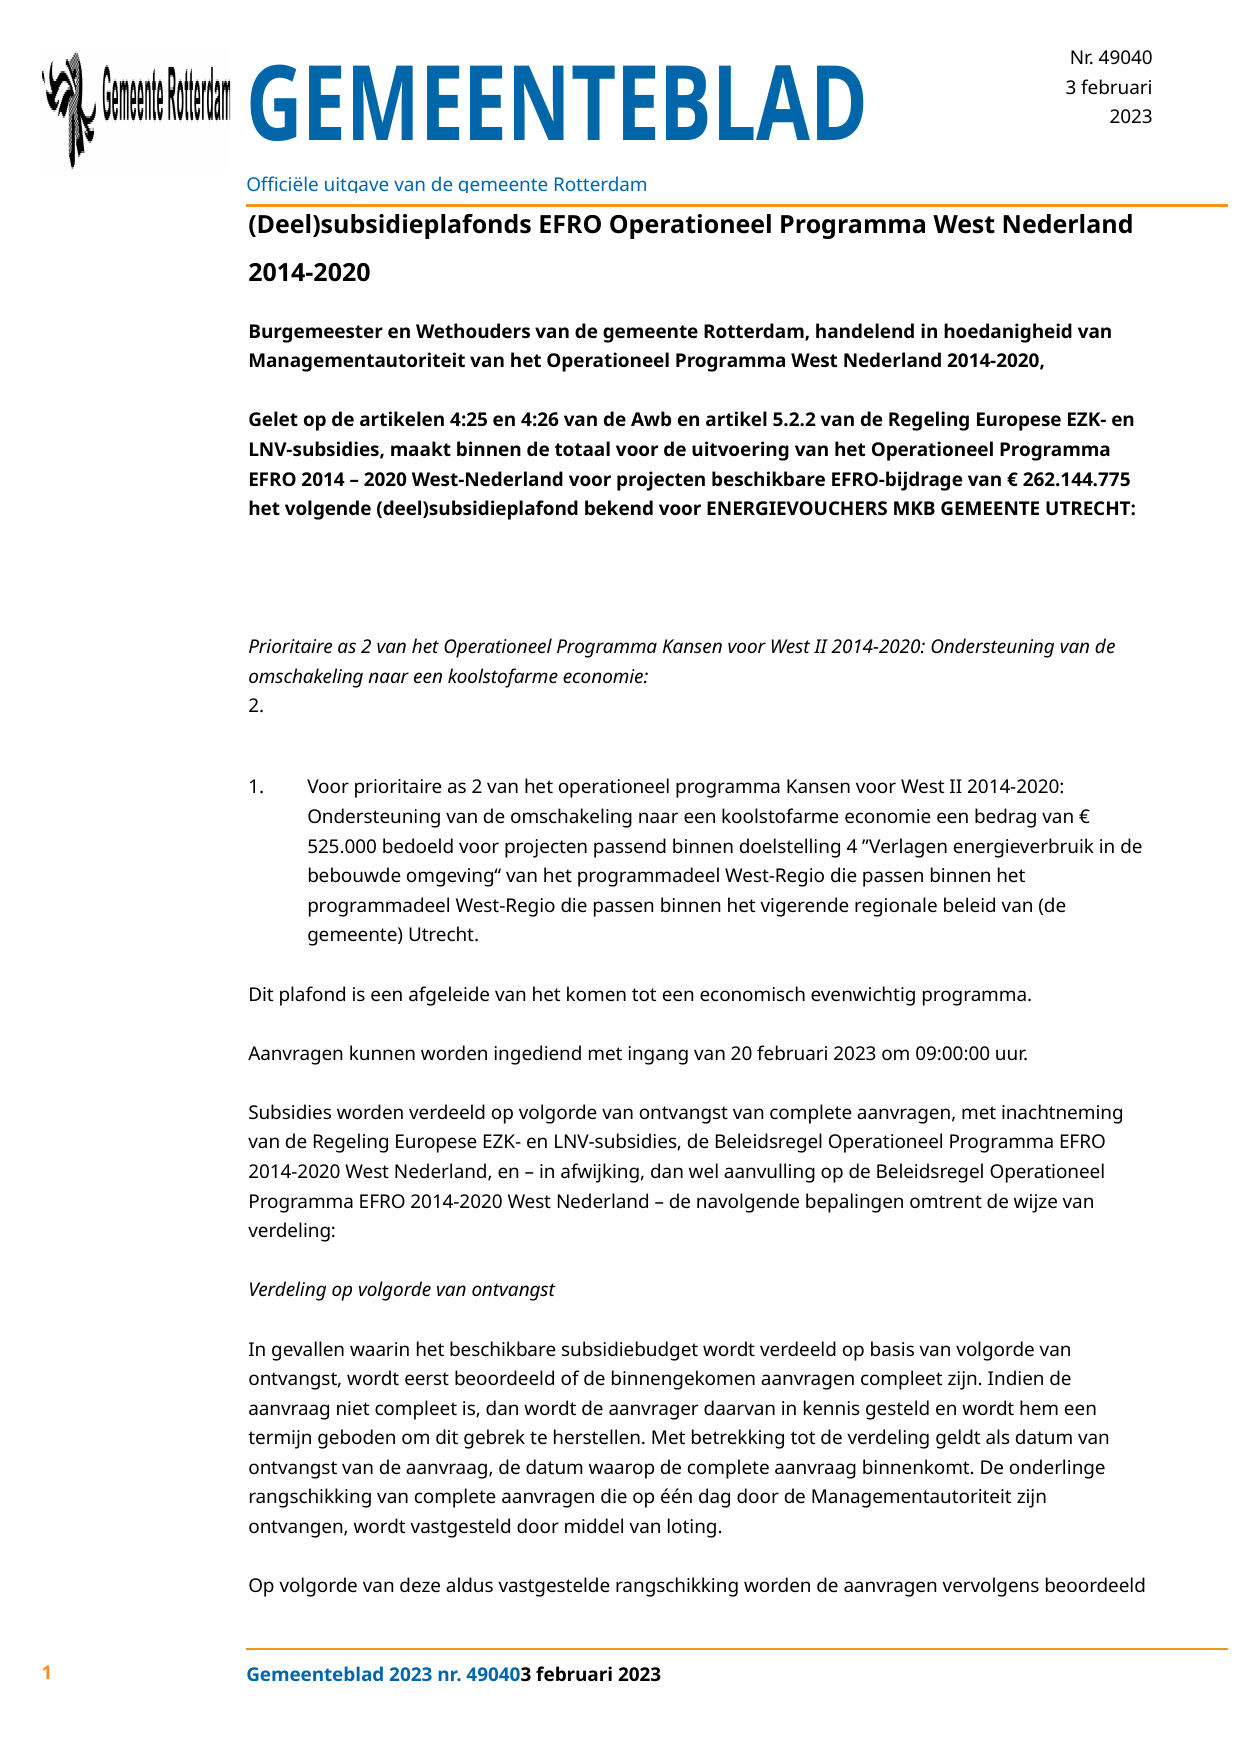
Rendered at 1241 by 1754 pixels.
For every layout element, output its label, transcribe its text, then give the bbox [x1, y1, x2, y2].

picture [41, 47, 231, 172]
text Gelet op de artikelen 4:25 en 4:26 van de Awb en artikel 5.2.2 van de Regeling Europese EZK- en LNV-subsidies, maakt binnen de totaal voor de uitvoering van het Operationeel Programma EFRO 2014 – 2020 West-Nederland voor projecten beschikbare EFRO-bijdrage van € 262.144.775 het volgende (deel)subsidieplafond bekend voor ENERGIEVOUCHERS MKB GEMEENTE UTRECHT: [248, 407, 1152, 521]
text In gevallen waarin het beschikbare subsidiebudget wordt verdeeld op basis van volgorde van ontvangst, wordt eerst beoordeeld of de binnengekomen aanvragen compleet zijn. Indien de aanvraag niet compleet is, dan wordt de aanvrager daarvan in kennis gesteld en wordt hem een termijn geboden om dit gebrek te herstellen. Met betrekking tot de verdeling geldt als datum van ontvangst van de aanvraag, de datum waarop de complete aanvraag binnenkomt. De onderlinge rangschikking van complete aanvragen die op één dag door de Managementautoriteit zijn ontvangen, wordt vastgesteld door middel van loting. [248, 1336, 1152, 1539]
text Op volgorde van deze aldus vastgestelde rangschikking worden de aanvragen vervolgens beoordeeld [248, 1572, 1152, 1598]
text Dit plafond is een afgeleide van het komen tot een economisch evenwichtig programma. [248, 981, 1152, 1006]
text 2. [248, 693, 1152, 718]
text Prioritaire as 2 van het Operationeel Programma Kansen voor West II 2014-2020: Ondersteuning van de omschakeling naar een koolstofarme economie: [248, 633, 1152, 689]
text Burgemeester en Wethouders van de gemeente Rotterdam, handelend in hoedanigheid van Managementautoriteit van het Operationeel Programma West Nederland 2014-2020, [248, 318, 1152, 373]
text (Deel)subsidieplafonds EFRO Operationeel Programma West Nederland 2014-2020 [248, 207, 1152, 288]
text Subsidies worden verdeeld op volgorde van ontvangst van complete aanvragen, met inachtneming van de Regeling Europese EZK- en LNV-subsidies, de Beleidsregel Operationeel Programma EFRO 2014-2020 West Nederland, en – in afwijking, dan wel aanvulling op de Beleidsregel Operationeel Programma EFRO 2014-2020 West Nederland – de navolgende bepalingen omtrent de wijze van verdeling: [248, 1099, 1152, 1243]
text Aanvragen kunnen worden ingediend met ingang van 20 februari 2023 om 09:00:00 uur. [248, 1040, 1152, 1066]
list Voor prioritaire as 2 van het operationeel programma Kansen voor West II 2014-2020: Ondersteuning van de omschakeling naar een koolstofarme economie een bedrag van € 525.000 bedoeld voor projecten passend binnen doelstelling 4 ”Verlagen energieverbruik in de bebouwde omgeving“ van het programmadeel West-Regio die passen binnen het programmadeel West-Regio die passen binnen het vigerende regionale beleid van (de gemeente) Utrecht. [248, 774, 1152, 947]
text Verdeling op volgorde van ontvangst [248, 1277, 1152, 1302]
